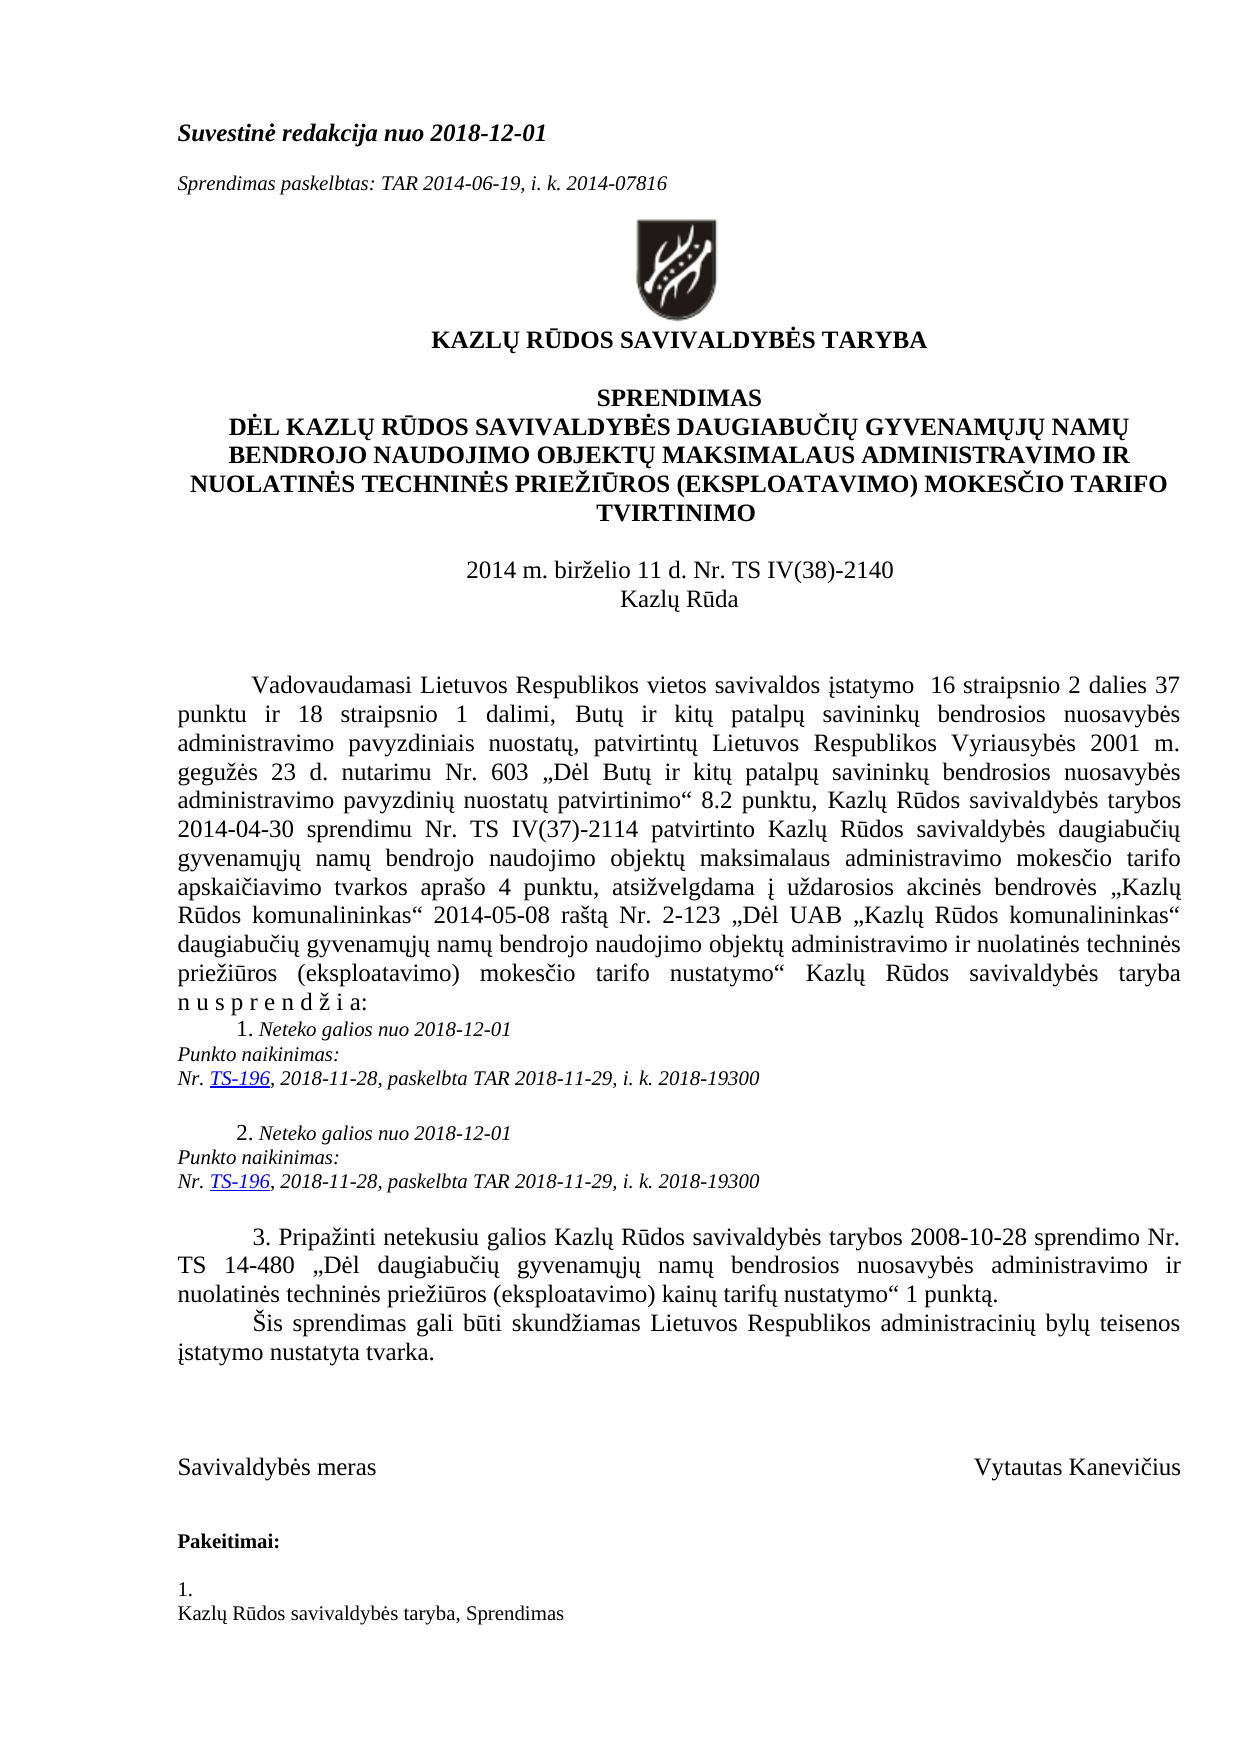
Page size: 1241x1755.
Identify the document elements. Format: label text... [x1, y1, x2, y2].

text Nr. TS-196, 2018-11-28, paskelbta TAR 2018-11-29, i. k. 2018-19300 [177, 1066, 1181, 1090]
text Sprendimas paskelbtas: TAR 2014-06-19, i. k. 2014-07816 [177, 171, 1181, 195]
text Kazlų Rūda [177, 584, 1181, 613]
text DĖL KAZLŲ RŪDOS SAVIVALDYBĖS DAUGIABUČIŲ GYVENAMŲJŲ NAMŲ BENDROJO NAUDOJIMO OBJEKTŲ MAKSIMALAUS ADMINISTRAVIMO IR NUOLATINĖS TECHNINĖS PRIEŽIŪROS (EKSPLOATAVIMO) MOKESČIO TARIFO TVIRTINIMO [177, 412, 1181, 527]
text 1. [177, 1577, 1181, 1601]
text Kazlų Rūdos savivaldybės taryba, Sprendimas [177, 1601, 1181, 1625]
text Suvestinė redakcija nuo 2018-12-01 [177, 118, 1181, 147]
text Šis sprendimas gali būti skundžiamas Lietuvos Respublikos administracinių bylų teisenos įstatymo nustatyta tvarka. [177, 1308, 1181, 1366]
text 1. Neteko galios nuo 2018-12-01 [177, 1015, 1181, 1042]
text 3. Pripažinti netekusiu galios Kazlų Rūdos savivaldybės tarybos 2008-10-28 sprendimo Nr. TS 14-480 „Dėl daugiabučių gyvenamųjų namų bendrosios nuosavybės administravimo ir nuolatinės techninės priežiūros (eksploatavimo) kainų tarifų nustatymo“ 1 punktą. [177, 1222, 1181, 1308]
text SPRENDIMAS [177, 383, 1181, 412]
text KAZLŲ RŪDOS SAVIVALDYBĖS TARYBA [177, 325, 1181, 354]
text Vadovaudamasi Lietuvos Respublikos vietos savivaldos įstatymo 16 straipsnio 2 dalies 37 punktu ir 18 straipsnio 1 dalimi, Butų ir kitų patalpų savininkų bendrosios nuosavybės administravimo pavyzdiniais nuostatų, patvirtintų Lietuvos Respublikos Vyriausybės 2001 m. gegužės 23 d. nutarimu Nr. 603 „Dėl Butų ir kitų patalpų savininkų bendrosios nuosavybės administravimo pavyzdinių nuostatų patvirtinimo“ 8.2 punktu, Kazlų Rūdos savivaldybės tarybos 2014-04-30 sprendimu Nr. TS IV(37)-2114 patvirtinto Kazlų Rūdos savivaldybės daugiabučių gyvenamųjų namų bendrojo naudojimo objektų maksimalaus administravimo mokesčio tarifo apskaičiavimo tvarkos aprašo 4 punktu, atsižvelgdama į uždarosios akcinės bendrovės „Kazlų Rūdos komunalininkas“ 2014-05-08 raštą Nr. 2-123 „Dėl UAB „Kazlų Rūdos komunalininkas“ daugiabučių gyvenamųjų namų bendrojo naudojimo objektų administravimo ir nuolatinės techninės priežiūros (eksploatavimo) mokesčio tarifo nustatymo“ Kazlų Rūdos savivaldybės taryba n u s p r e n d ž i a: [177, 670, 1181, 1015]
text Punkto naikinimas: [177, 1042, 1181, 1066]
text Savivaldybės meras Vytautas Kanevičius [177, 1452, 1181, 1481]
text 2. Neteko galios nuo 2018-12-01 [177, 1118, 1181, 1145]
text Pakeitimai: [177, 1529, 1181, 1553]
text 2014 m. birželio 11 d. Nr. TS IV(38)-2140 [177, 555, 1181, 584]
text Nr. TS-196, 2018-11-28, paskelbta TAR 2018-11-29, i. k. 2018-19300 [177, 1169, 1181, 1193]
text Punkto naikinimas: [177, 1145, 1181, 1169]
